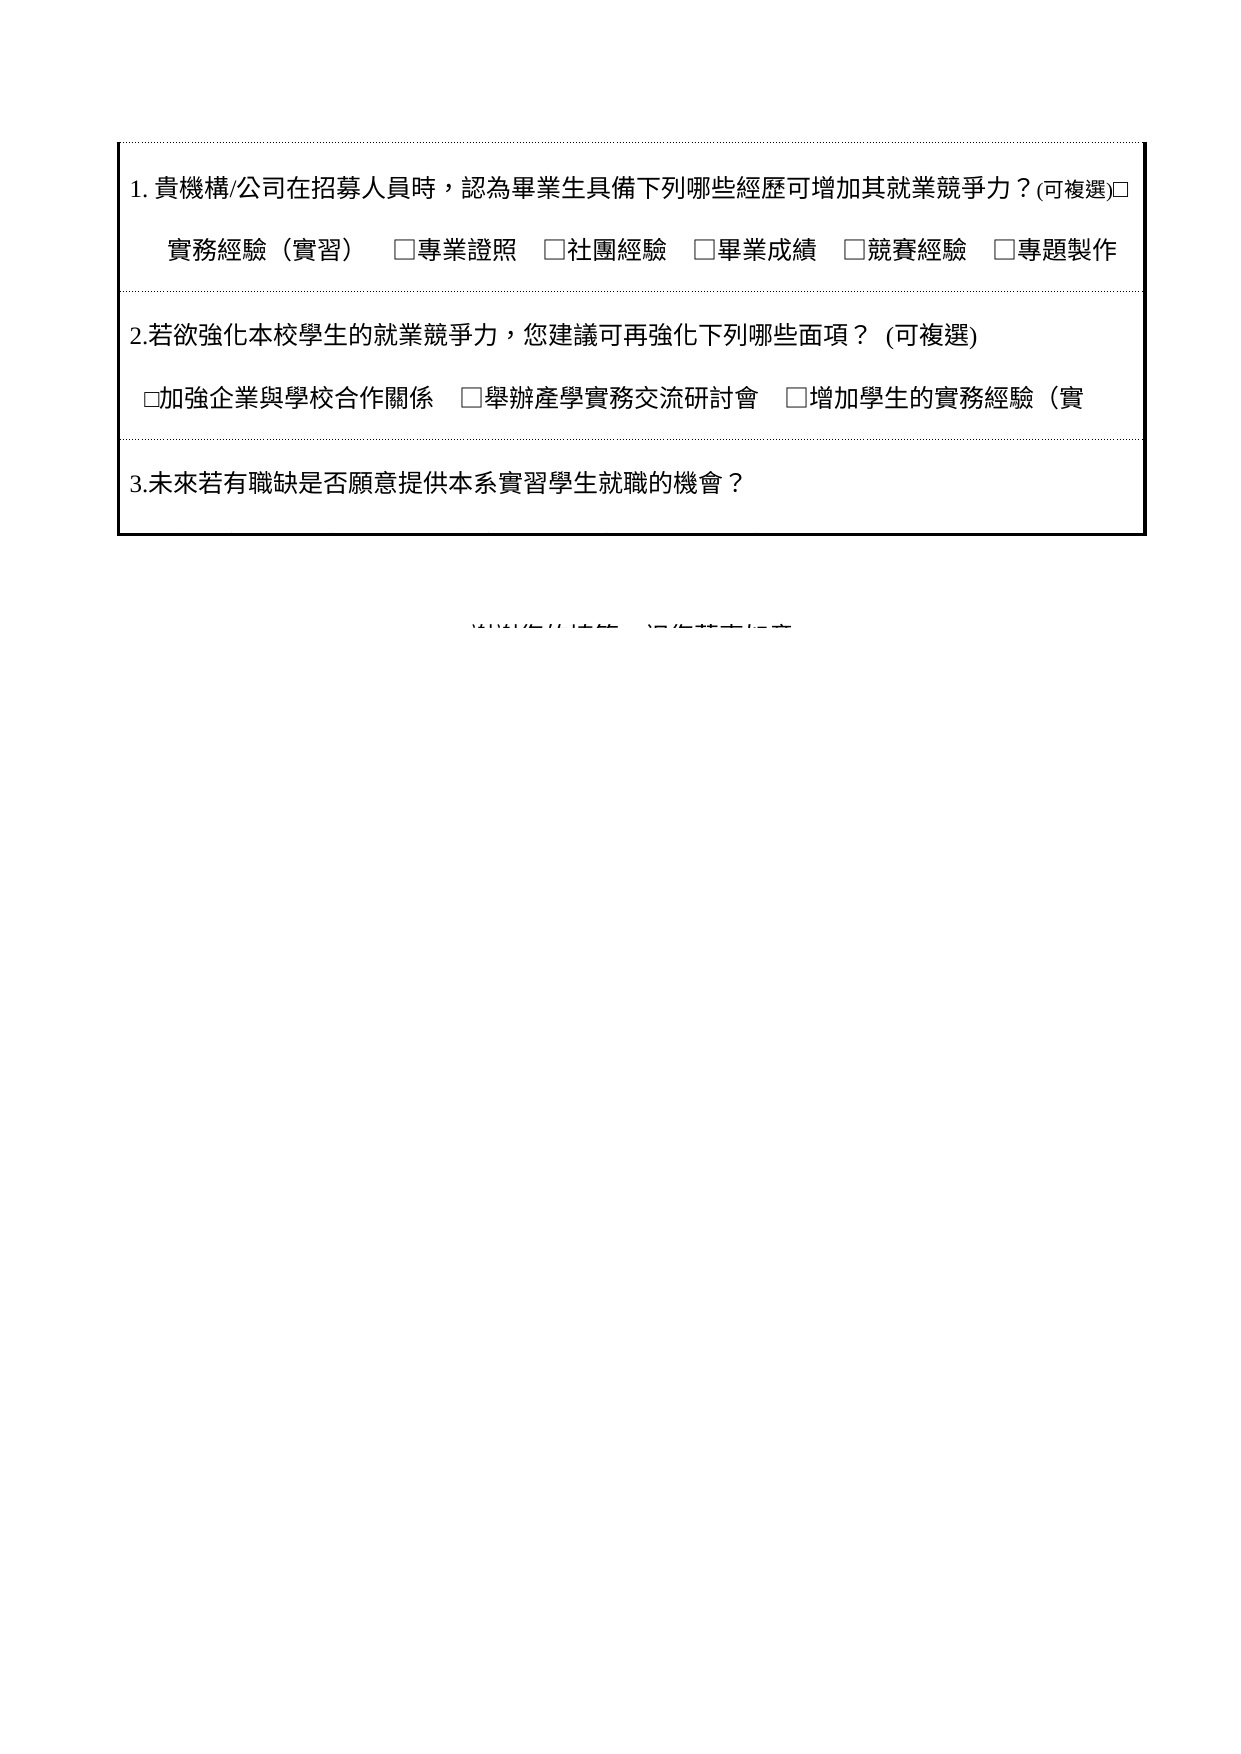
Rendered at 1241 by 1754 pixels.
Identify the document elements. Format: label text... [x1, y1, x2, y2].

table_cell 2.若欲強化本校學生的就業競爭力，您建議可再強化下列哪些面項？ (可複選) □加強企業與學校合作關係 □舉辦產學實務交流研討會 □增加學生的實務經驗（實習） □鼓勵學生取得專業證照 □強化學生跨領域能力（學分學程、輔系、雙學位） □辦理職涯輔導相關活動(專題演講、職涯諮詢、校友座談) [120, 291, 1143, 439]
table_cell 1. 貴機構/公司在招募人員時，認為畢業生具備下列哪些經歷可增加其就業競爭力？(可複選)□實務經驗（實習） □專業證照 □社團經驗 □畢業成績 □競賽經驗 □專題製作 □其他 [120, 142, 1143, 291]
table_cell 3.未來若有職缺是否願意提供本系實習學生就職的機會？ □非常願意 □願意 □普通/無意見 □不願意 □非常不願意 [120, 439, 1143, 533]
table_cell ~~~謝謝您的填答，祝您萬事如意~~~ [118, 536, 1145, 628]
